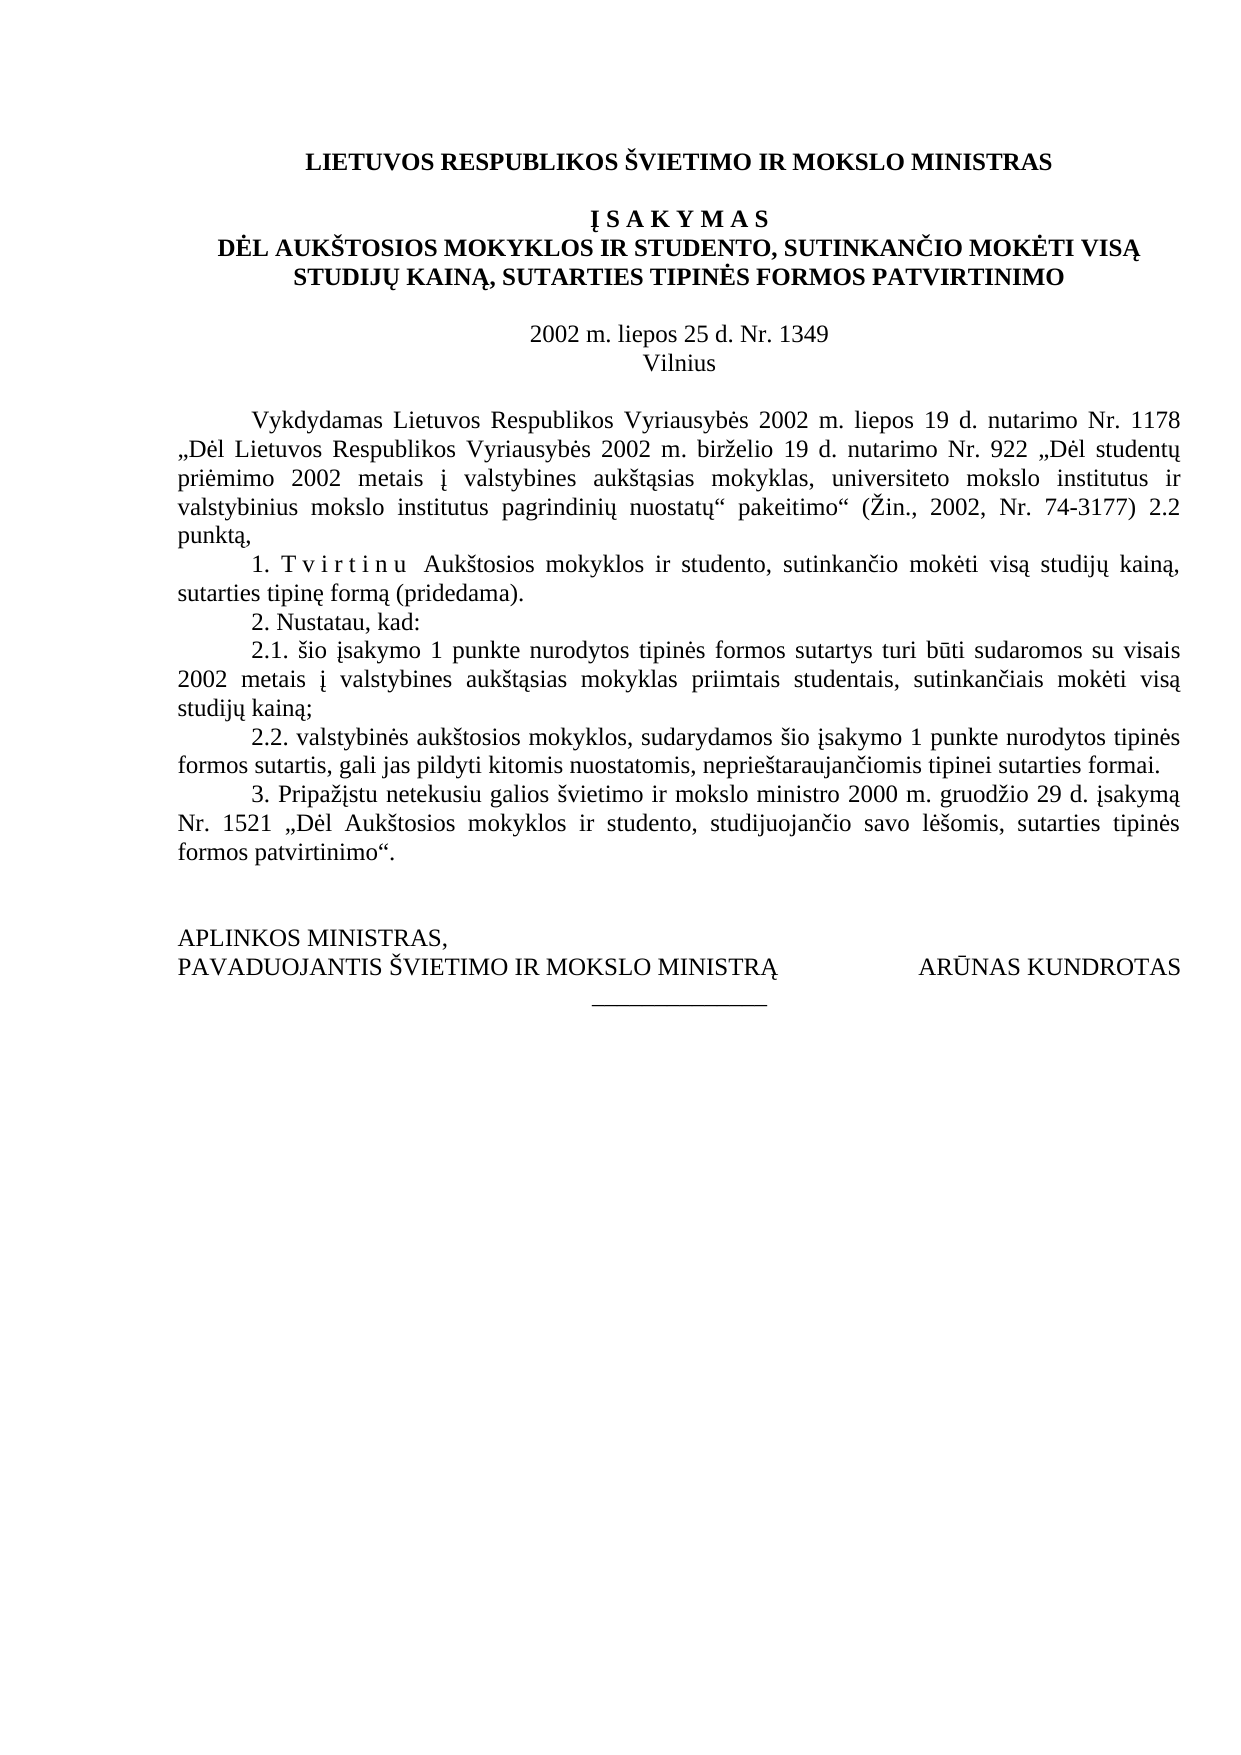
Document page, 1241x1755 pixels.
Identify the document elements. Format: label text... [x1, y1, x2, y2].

text 2.2. valstybinės aukštosios mokyklos, sudarydamos šio įsakymo 1 punkte nurodytos tipinės formos sutartis, gali jas pildyti kitomis nuostatomis, neprieštaraujančiomis tipinei sutarties formai. [177, 722, 1181, 779]
text ______________ [177, 981, 1181, 1009]
text 3. Pripažįstu netekusiu galios švietimo ir mokslo ministro 2000 m. gruodžio 29 d. įsakymą Nr. 1521 „Dėl Aukštosios mokyklos ir studento, studijuojančio savo lėšomis, sutarties tipinės formos patvirtinimo“. [177, 779, 1181, 866]
text 2002 m. liepos 25 d. Nr. 1349 [177, 319, 1181, 348]
text Vykdydamas Lietuvos Respublikos Vyriausybės 2002 m. liepos 19 d. nutarimo Nr. 1178 „Dėl Lietuvos Respublikos Vyriausybės 2002 m. birželio 19 d. nutarimo Nr. 922 „Dėl studentų priėmimo 2002 metais į valstybines aukštąsias mokyklas, universiteto mokslo institutus ir valstybinius mokslo institutus pagrindinių nuostatų“ pakeitimo“ (Žin., 2002, Nr. 74-3177) 2.2 punktą, [177, 406, 1181, 549]
text 2.1. šio įsakymo 1 punkte nurodytos tipinės formos sutartys turi būti sudaromos su visais 2002 metais į valstybines aukštąsias mokyklas priimtais studentais, sutinkančiais mokėti visą studijų kainą; [177, 636, 1181, 722]
text 1. Tvirtinu Aukštosios mokyklos ir studento, sutinkančio mokėti visą studijų kainą, sutarties tipinę formą (pridedama). [177, 549, 1181, 607]
text Į S A K Y M A S [177, 204, 1181, 233]
text APLINKOS MINISTRAS, [177, 923, 1181, 952]
text 2. Nustatau, kad: [177, 607, 1181, 636]
text Vilnius [177, 348, 1181, 377]
text PAVADUOJANTIS ŠVIETIMO IR MOKSLO MINISTRĄ ARŪNAS KUNDROTAS [177, 952, 1181, 981]
text DĖL AUKŠTOSIOS MOKYKLOS IR STUDENTO, SUTINKANČIO MOKĖTI VISĄ STUDIJŲ KAINĄ, SUTARTIES TIPINĖS FORMOS PATVIRTINIMO [177, 233, 1181, 291]
text LIETUVOS RESPUBLIKOS ŠVIETIMO IR MOKSLO MINISTRAS [177, 147, 1181, 176]
